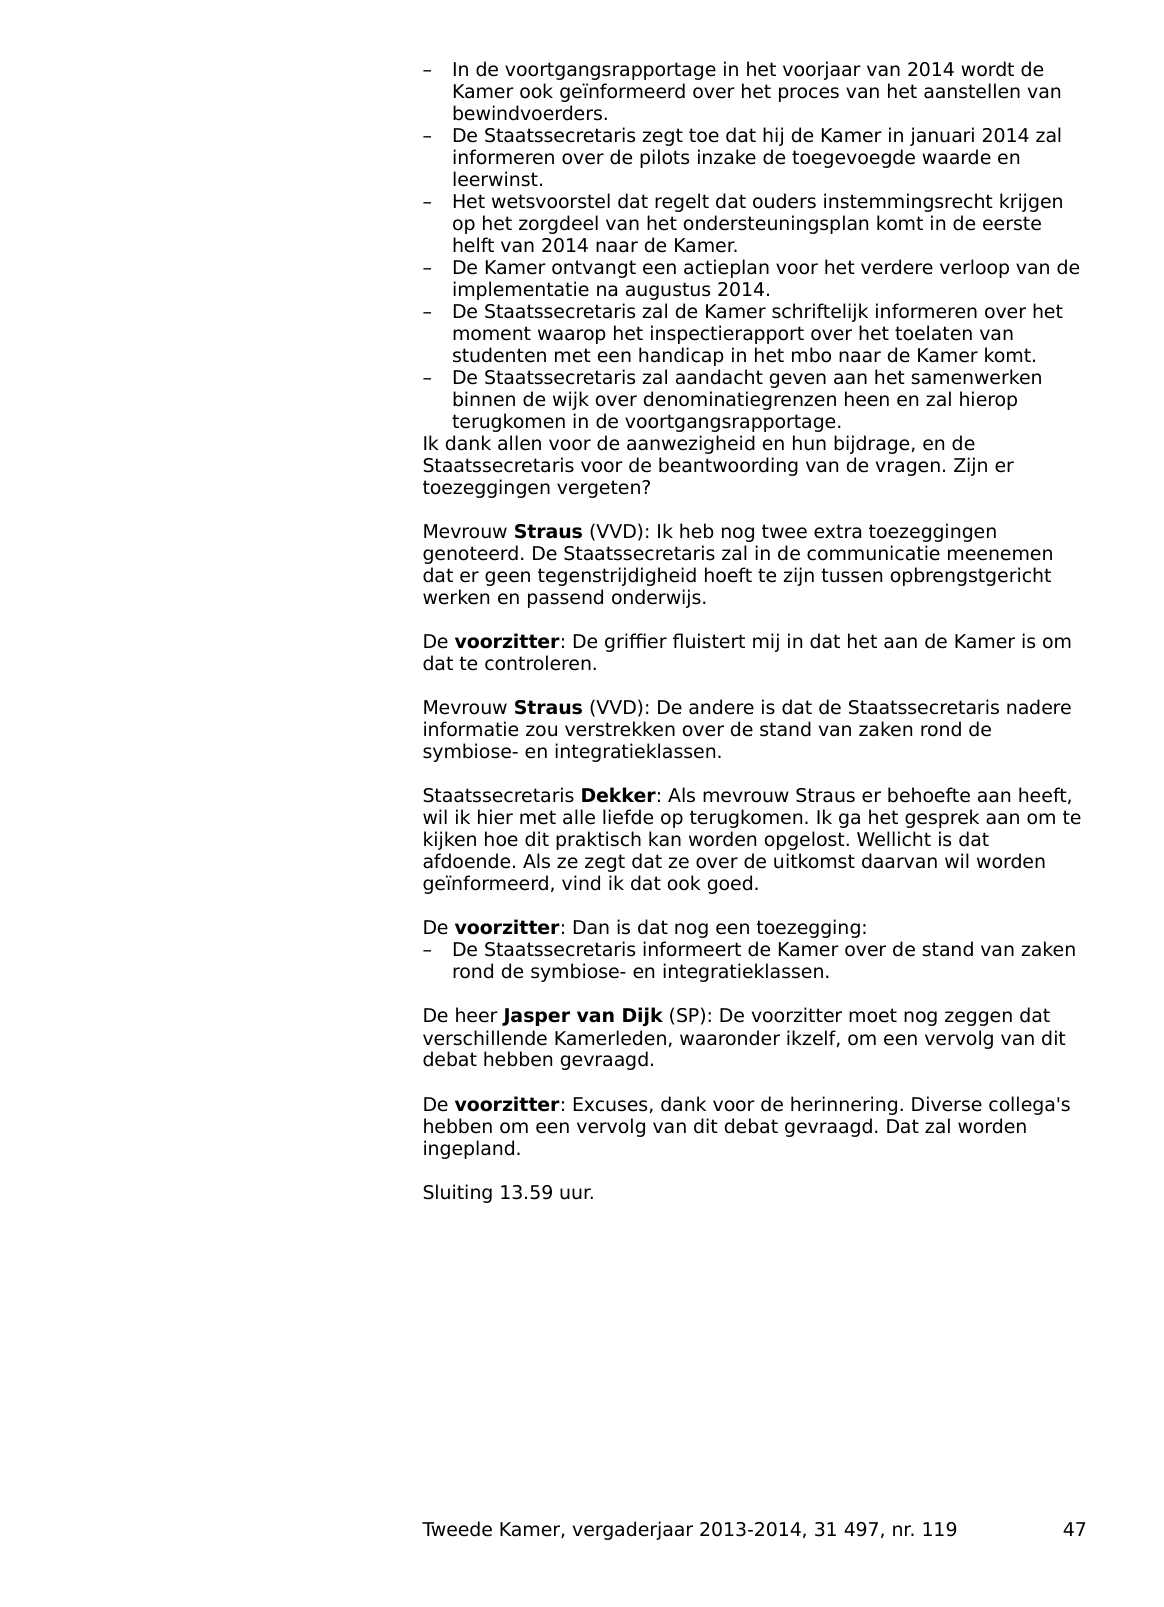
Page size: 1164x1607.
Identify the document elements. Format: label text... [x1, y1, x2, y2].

text Mevrouw Straus (VVD): Ik heb nog twee extra toezeggingen genoteerd. De Staatssecretaris zal in de communicatie meenemen dat er geen tegenstrijdigheid hoeft te zijn tussen opbrengstgericht werken en passend onderwijs. [422, 521, 1087, 609]
text Sluiting 13.59 uur. [422, 1182, 1087, 1204]
text Mevrouw Straus (VVD): De andere is dat de Staatssecretaris nadere informatie zou verstrekken over de stand van zaken rond de symbiose- en integratieklassen. [422, 697, 1087, 763]
text – De Staatssecretaris informeert de Kamer over de stand van zaken rond de symbiose- en integratieklassen. [422, 939, 1087, 983]
text – De Staatssecretaris zal aandacht geven aan het samenwerken binnen de wijk over denominatiegrenzen heen en zal hierop terugkomen in de voortgangsrapportage. [422, 367, 1087, 433]
text De voorzitter: Excuses, dank voor de herinnering. Diverse collega's hebben om een vervolg van dit debat gevraagd. Dat zal worden ingepland. [422, 1093, 1087, 1159]
text Ik dank allen voor de aanwezigheid en hun bijdrage, en de Staatssecretaris voor de beantwoording van de vragen. Zijn er toezeggingen vergeten? [422, 433, 1087, 499]
text – De Kamer ontvangt een actieplan voor het verdere verloop van de implementatie na augustus 2014. [422, 257, 1087, 301]
text De heer Jasper van Dijk (SP): De voorzitter moet nog zeggen dat verschillende Kamerleden, waaronder ikzelf, om een vervolg van dit debat hebben gevraagd. [422, 1005, 1087, 1071]
text De voorzitter: Dan is dat nog een toezegging: [422, 917, 1087, 939]
text Staatssecretaris Dekker: Als mevrouw Straus er behoefte aan heeft, wil ik hier met alle liefde op terugkomen. Ik ga het gesprek aan om te kijken hoe dit praktisch kan worden opgelost. Wellicht is dat afdoende. Als ze zegt dat ze over de uitkomst daarvan wil worden geïnformeerd, vind ik dat ook goed. [422, 785, 1087, 895]
text – De Staatssecretaris zegt toe dat hij de Kamer in januari 2014 zal informeren over de pilots inzake de toegevoegde waarde en leerwinst. [422, 125, 1087, 191]
text De voorzitter: De griffier fluistert mij in dat het aan de Kamer is om dat te controleren. [422, 631, 1087, 675]
text – Het wetsvoorstel dat regelt dat ouders instemmingsrecht krijgen op het zorgdeel van het ondersteuningsplan komt in de eerste helft van 2014 naar de Kamer. [422, 191, 1087, 257]
text – De Staatssecretaris zal de Kamer schriftelijk informeren over het moment waarop het inspectierapport over het toelaten van studenten met een handicap in het mbo naar de Kamer komt. [422, 301, 1087, 367]
text – In de voortgangsrapportage in het voorjaar van 2014 wordt de Kamer ook geïnformeerd over het proces van het aanstellen van bewindvoerders. [422, 59, 1087, 125]
